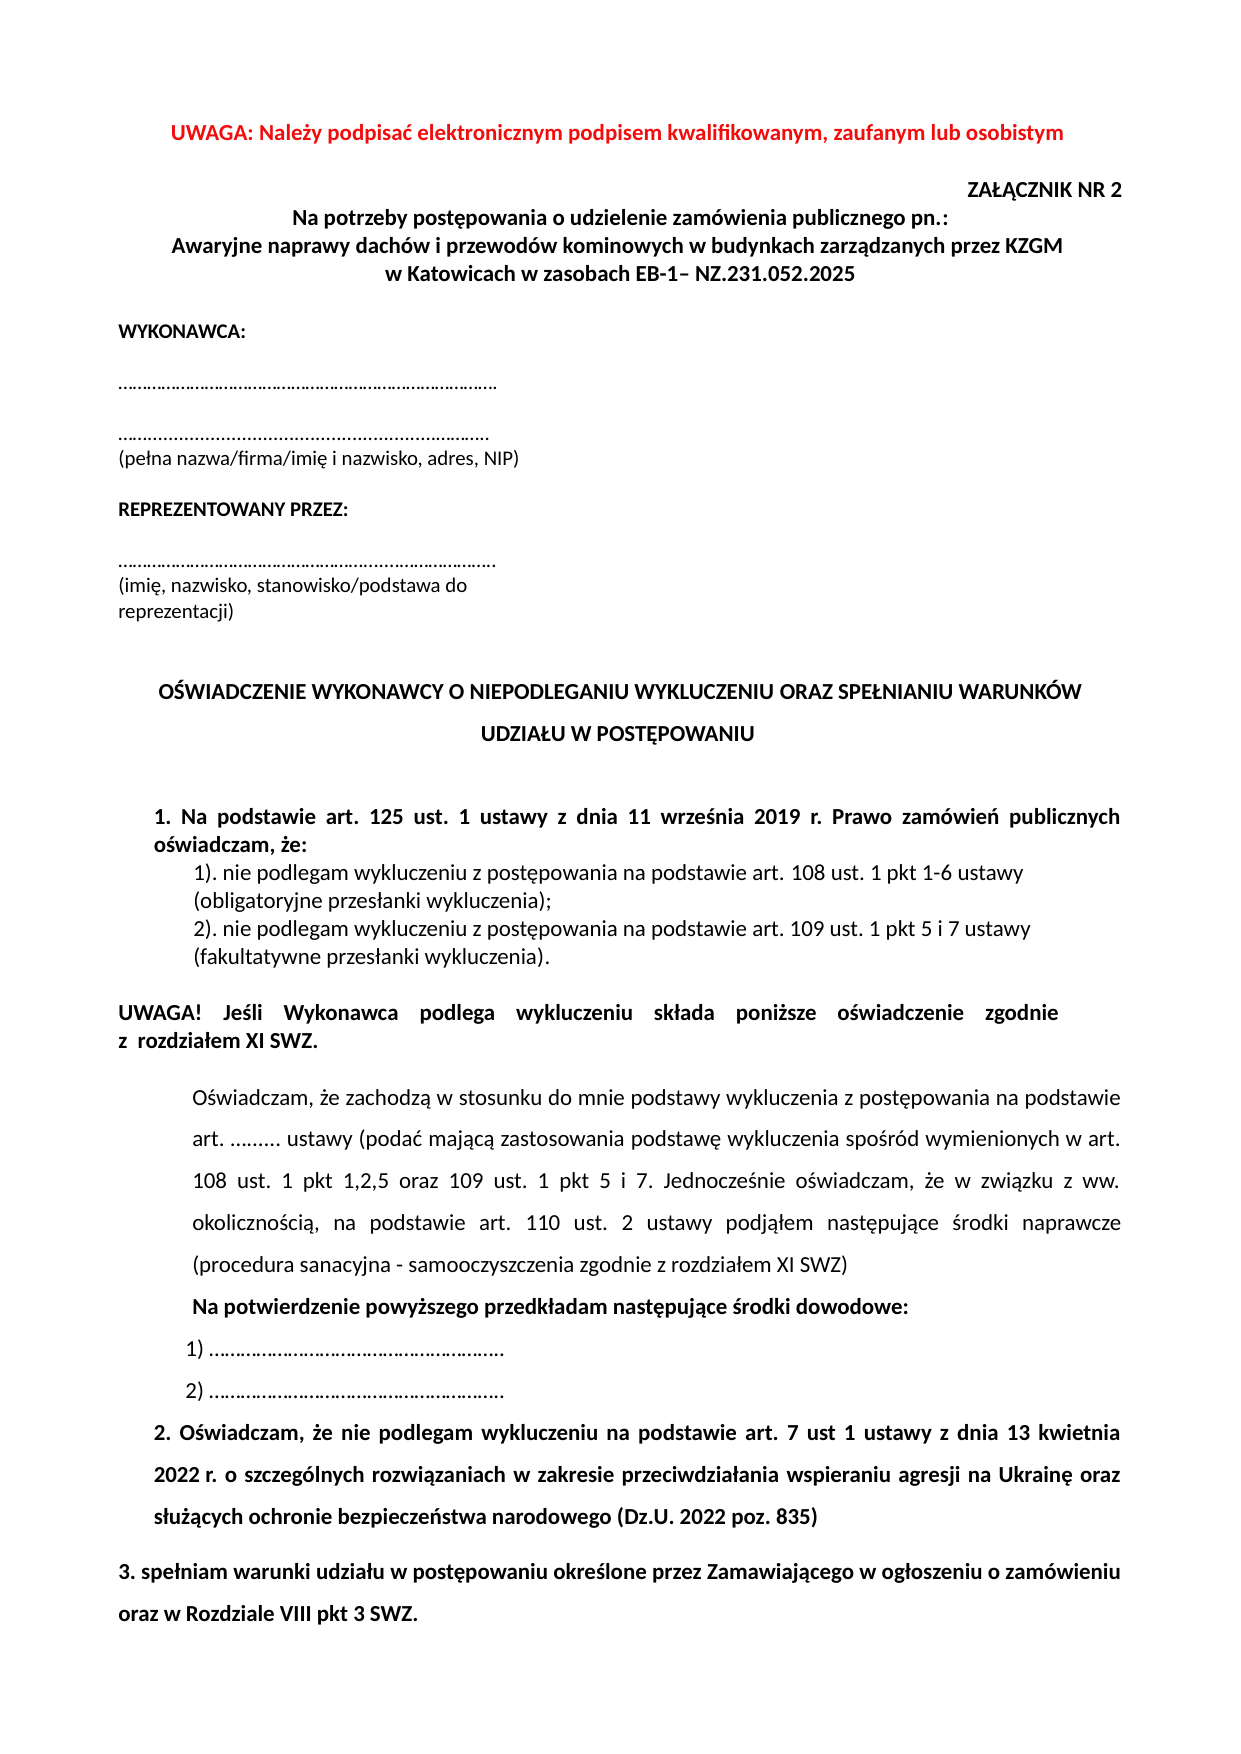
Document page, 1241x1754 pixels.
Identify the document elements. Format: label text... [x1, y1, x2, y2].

text …………………………………………….......……………….. (imię, nazwisko, stanowisko/podstawa do reprezentacji) [118, 547, 498, 623]
text 2) ……………………………………………….. [118, 1376, 1119, 1404]
text OŚWIADCZENIE WYKONAWCY O NIEPODLEGANIU WYKLUCZENIU ORAZ SPEŁNIANIU WARUNKÓW UDZIAŁU W POSTĘPOWANIU [118, 677, 1122, 747]
text Na potrzeby postępowania o udzielenie zamówienia publicznego pn.: [118, 203, 1122, 231]
text REPREZENTOWANY PRZEZ: [118, 496, 1122, 522]
text 1) ……………………………………………….. [118, 1334, 1119, 1362]
text WYKONAWCA: [118, 318, 1122, 344]
text Oświadczam, że zachodzą w stosunku do mnie podstawy wykluczenia z postępowania na podstawie art. …...... ustawy (podać mającą zastosowania podstawę wykluczenia spośród wymienionych w art. 108 ust. 1 pkt 1,2,5 oraz 109 ust. 1 pkt 5 i 7. Jednocześnie oświadczam, że w związku z ww. okolicznością, na podstawie art. 110 ust. 2 ustawy podjąłem następujące środki naprawcze (procedura sanacyjna - samooczyszczenia zgodnie z rozdziałem XI SWZ) [192, 1083, 1122, 1278]
list 1). nie podlegam wykluczeniu z postępowania na podstawie art. 108 ust. 1 pkt 1-6 ustawy (obligatoryjne przesłanki wykluczenia); [156, 858, 1122, 914]
text ZAŁĄCZNIK NR 2 [118, 175, 1122, 203]
text ……………………………………………………………………. [118, 369, 502, 394]
text …….......................................................……….. [118, 420, 502, 445]
text (pełna nazwa/firma/imię i nazwisko, adres, NIP) [118, 445, 558, 471]
list 1. Na podstawie art. 125 ust. 1 ustawy z dnia 11 września 2019 r. Prawo zamówień publicznych oświadczam, że: [118, 802, 1122, 858]
text Awaryjne naprawy dachów i przewodów kominowych w budynkach zarządzanych przez KZGM w Katowicach w zasobach EB-1– NZ.231.052.2025 [118, 231, 1122, 287]
list 2). nie podlegam wykluczeniu z postępowania na podstawie art. 109 ust. 1 pkt 5 i 7 ustawy (fakultatywne przesłanki wykluczenia). [156, 914, 1122, 971]
list 3. spełniam warunki udziału w postępowaniu określone przez Zamawiającego w ogłoszeniu o zamówieniu oraz w Rozdziale VIII pkt 3 SWZ. [118, 1557, 1122, 1627]
text Na potwierdzenie powyższego przedkładam następujące środki dowodowe: [118, 1292, 1122, 1321]
text UWAGA: Należy podpisać elektronicznym podpisem kwalifikowanym, zaufanym lub osobistym [118, 118, 1122, 175]
list 2. Oświadczam, że nie podlegam wykluczeniu na podstawie art. 7 ust 1 ustawy z dnia 13 kwietnia 2022 r. o szczególnych rozwiązaniach w zakresie przeciwdziałania wspieraniu agresji na Ukrainę oraz służących ochronie bezpieczeństwa narodowego (Dz.U. 2022 poz. 835) [118, 1418, 1122, 1530]
text UWAGA! Jeśli Wykonawca podlega wykluczeniu składa poniższe oświadczenie zgodnie z rozdziałem XI SWZ. [118, 998, 1122, 1054]
